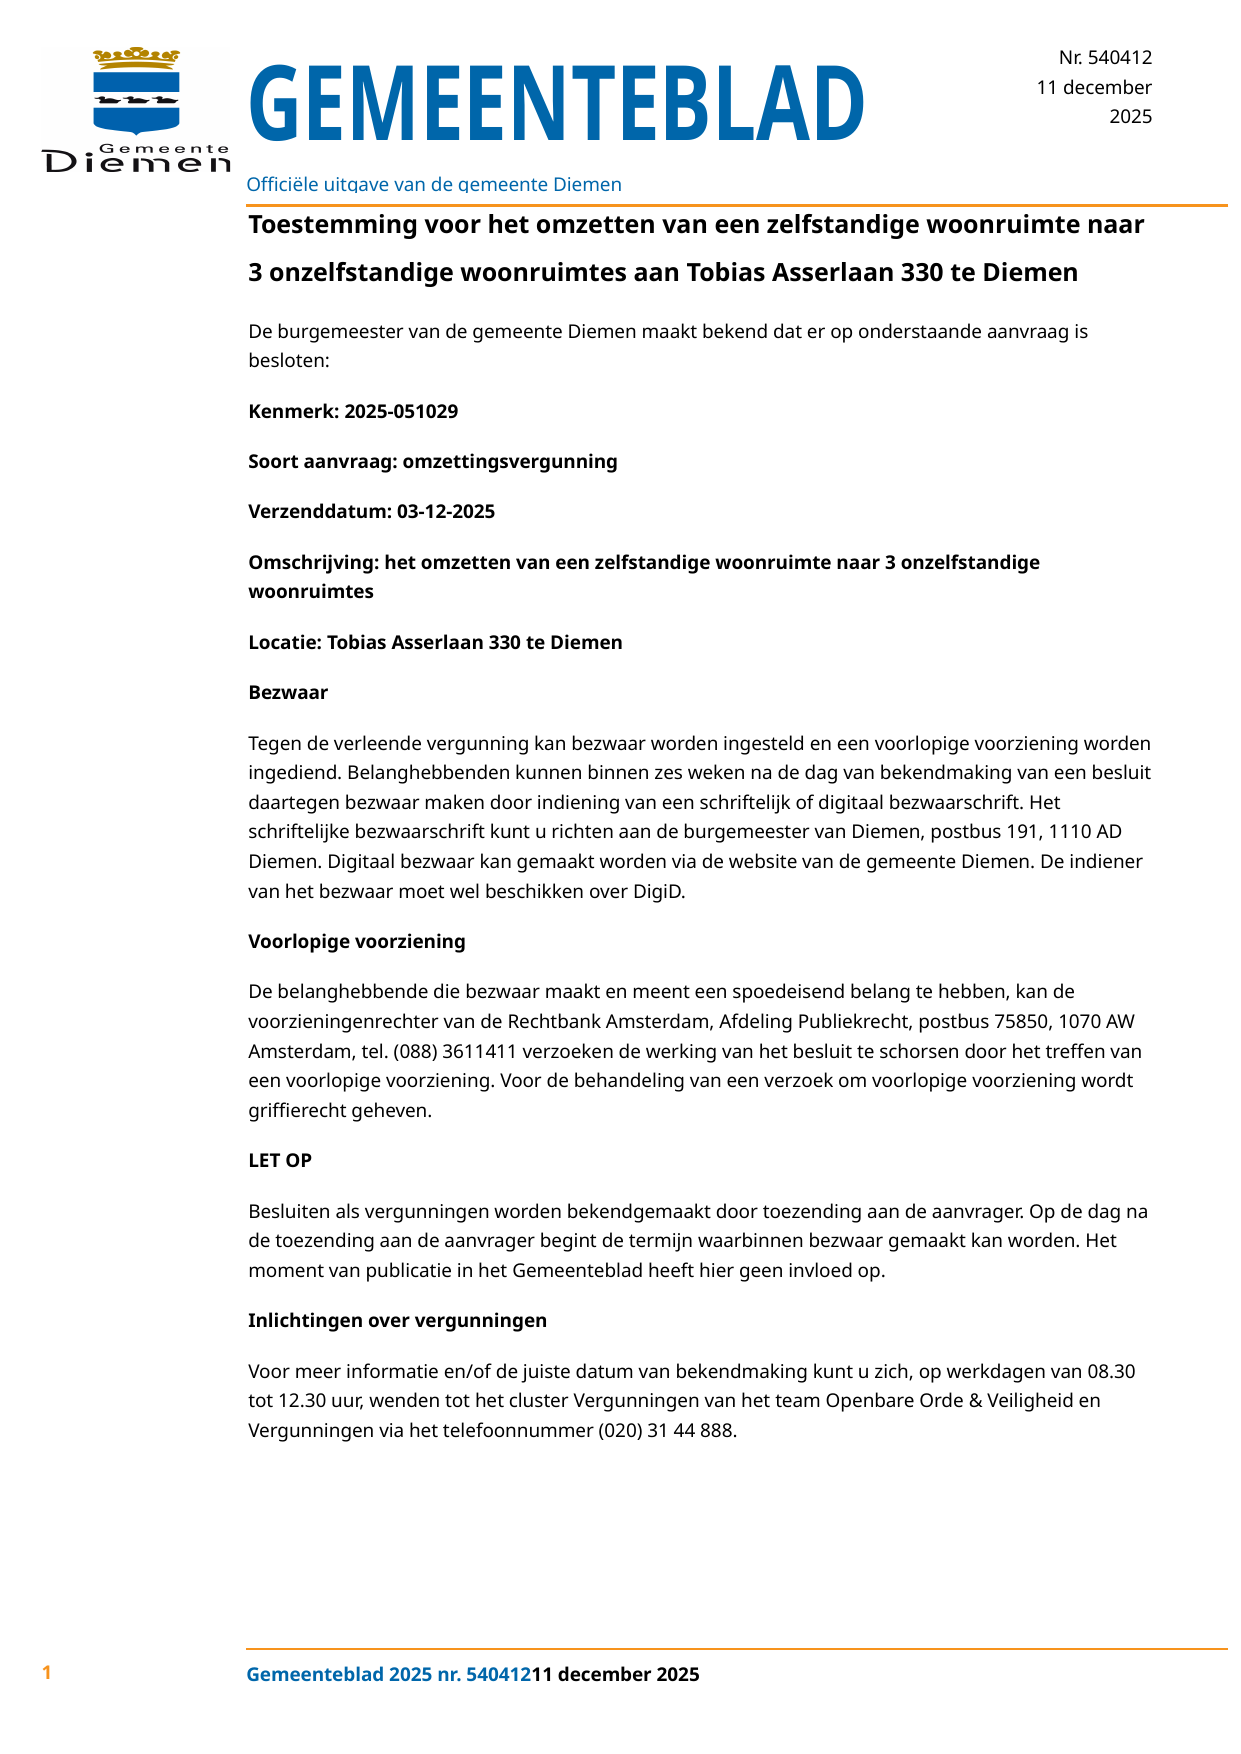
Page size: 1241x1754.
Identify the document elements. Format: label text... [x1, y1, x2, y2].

text Inlichtingen over vergunningen [248, 1307, 1152, 1333]
text Toestemming voor het omzetten van een zelfstandige woonruimte naar 3 onzelfstandige woonruimtes aan Tobias Asserlaan 330 te Diemen [248, 207, 1152, 288]
text Tegen de verleende vergunning kan bezwaar worden ingesteld en een voorlopige voorziening worden ingediend. Belanghebbenden kunnen binnen zes weken na de dag van bekendmaking van een besluit daartegen bezwaar maken door indiening van een schriftelijk of digitaal bezwaarschrift. Het schriftelijke bezwaarschrift kunt u richten aan de burgemeester van Diemen, postbus 191, 1110 AD Diemen. Digitaal bezwaar kan gemaakt worden via de website van de gemeente Diemen. De indiener van het bezwaar moet wel beschikken over DigiD. [248, 730, 1152, 904]
text De burgemeester van de gemeente Diemen maakt bekend dat er op onderstaande aanvraag is besloten: [248, 318, 1152, 373]
text Soort aanvraag: omzettingsvergunning [248, 448, 1152, 474]
text Voorlopige voorziening [248, 928, 1152, 954]
text Voor meer informatie en/of de juiste datum van bekendmaking kunt u zich, op werkdagen van 08.30 tot 12.30 uur, wenden tot het cluster Vergunningen van het team Openbare Orde & Veiligheid en Vergunningen via het telefoonnummer (020) 31 44 888. [248, 1358, 1152, 1443]
text Locatie: Tobias Asserlaan 330 te Diemen [248, 629, 1152, 655]
picture [41, 47, 231, 172]
text Omschrijving: het omzetten van een zelfstandige woonruimte naar 3 onzelfstandige woonruimtes [248, 549, 1152, 604]
text Bezwaar [248, 679, 1152, 705]
text LET OP [248, 1147, 1152, 1173]
text De belanghebbende die bezwaar maakt en meent een spoedeisend belang te hebben, kan de voorzieningenrechter van de Rechtbank Amsterdam, Afdeling Publiekrecht, postbus 75850, 1070 AW Amsterdam, tel. (088) 3611411 verzoeken de werking van het besluit te schorsen door het treffen van een voorlopige voorziening. Voor de behandeling van een verzoek om voorlopige voorziening wordt griffierecht geheven. [248, 979, 1152, 1123]
text Verzenddatum: 03-12-2025 [248, 499, 1152, 524]
text Kenmerk: 2025-051029 [248, 398, 1152, 424]
text Besluiten als vergunningen worden bekendgemaakt door toezending aan de aanvrager. Op de dag na de toezending aan de aanvrager begint de termijn waarbinnen bezwaar gemaakt kan worden. Het moment van publicatie in het Gemeenteblad heeft hier geen invloed op. [248, 1198, 1152, 1283]
